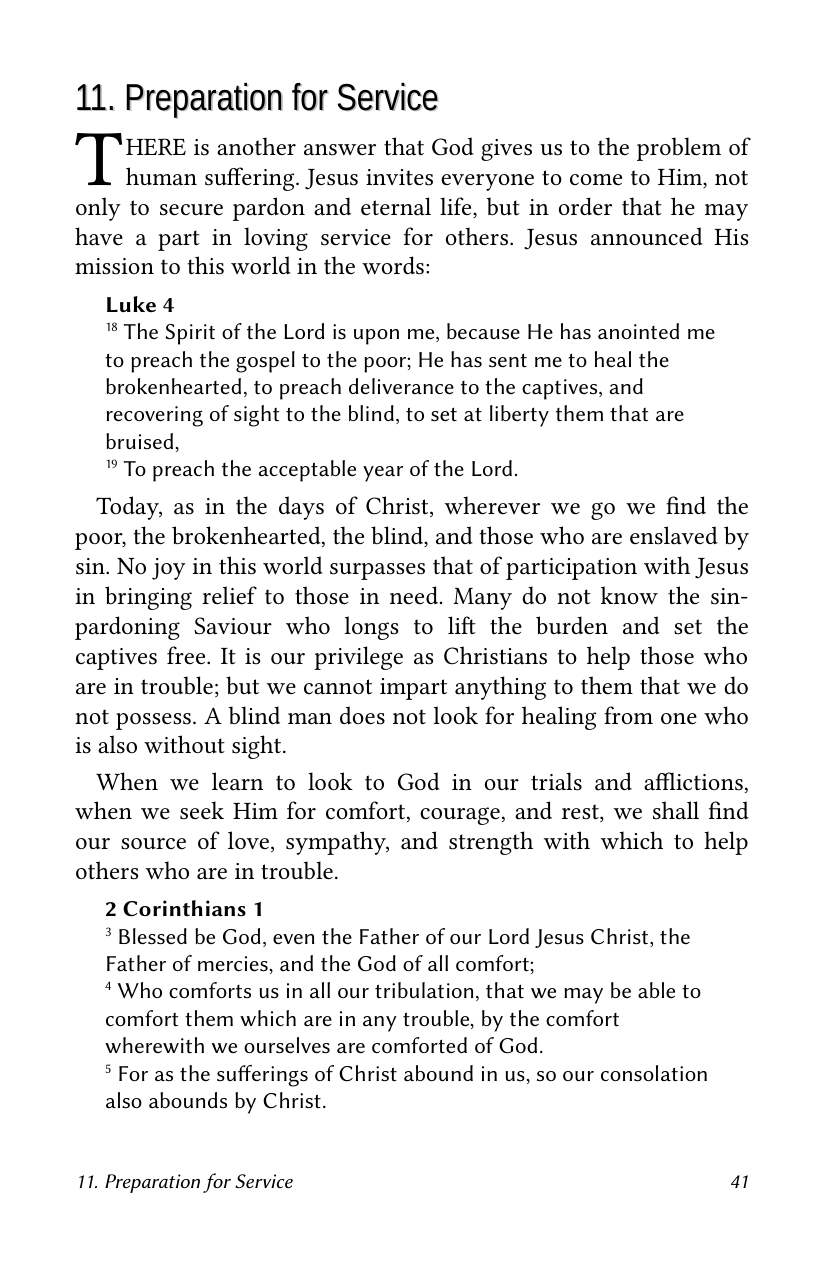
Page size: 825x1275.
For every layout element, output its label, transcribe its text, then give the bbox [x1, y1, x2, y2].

text 2 Corinthians 1 [105, 896, 750, 922]
text 19 To preach the acceptable year of the Lord. [105, 456, 720, 482]
text 3 Blessed be God, even the Father of our Lord Jesus Christ, the Father of mercies, and the God of all comfort; [105, 924, 720, 977]
text Luke 4 [105, 291, 750, 318]
text 5 For as the sufferings of Christ abound in us, so our consolation also abounds by Christ. [105, 1061, 720, 1114]
text 18 The Spirit of the Lord is upon me, because He has anointed me to preach the gospel to the poor; He has sent me to heal the brokenhearted, to preach deliverance to the captives, and recovering of sight to the blind, to set at liberty them that are bruised, [105, 319, 720, 455]
title Preparation for Service [75, 75, 750, 118]
text THERE is another answer that God gives us to the problem of human suffering. Jesus invites everyone to come to Him, not only to secure pardon and eternal life, but in order that he may have a part in loving service for others. Jesus announced His mission to this world in the words: [75, 133, 750, 281]
text 4 Who comforts us in all our tribulation, that we may be able to comfort them which are in any trouble, by the comfort wherewith we ourselves are comforted of God. [105, 978, 720, 1059]
text When we learn to look to God in our trials and afflictions, when we seek Him for comfort, courage, and rest, we shall find our source of love, sympathy, and strength with which to help others who are in trouble. [75, 767, 750, 886]
text Today, as in the days of Christ, wherever we go we find the poor, the brokenhearted, the blind, and those who are enslaved by sin. No joy in this world surpasses that of participation with Jesus in bringing relief to those in need. Many do not know the sin-pardoning Saviour who longs to lift the burden and set the captives free. It is our privilege as Christians to help those who are in trouble; but we cannot impart anything to them that we do not possess. A blind man does not look for healing from one who is also without sight. [75, 492, 750, 760]
